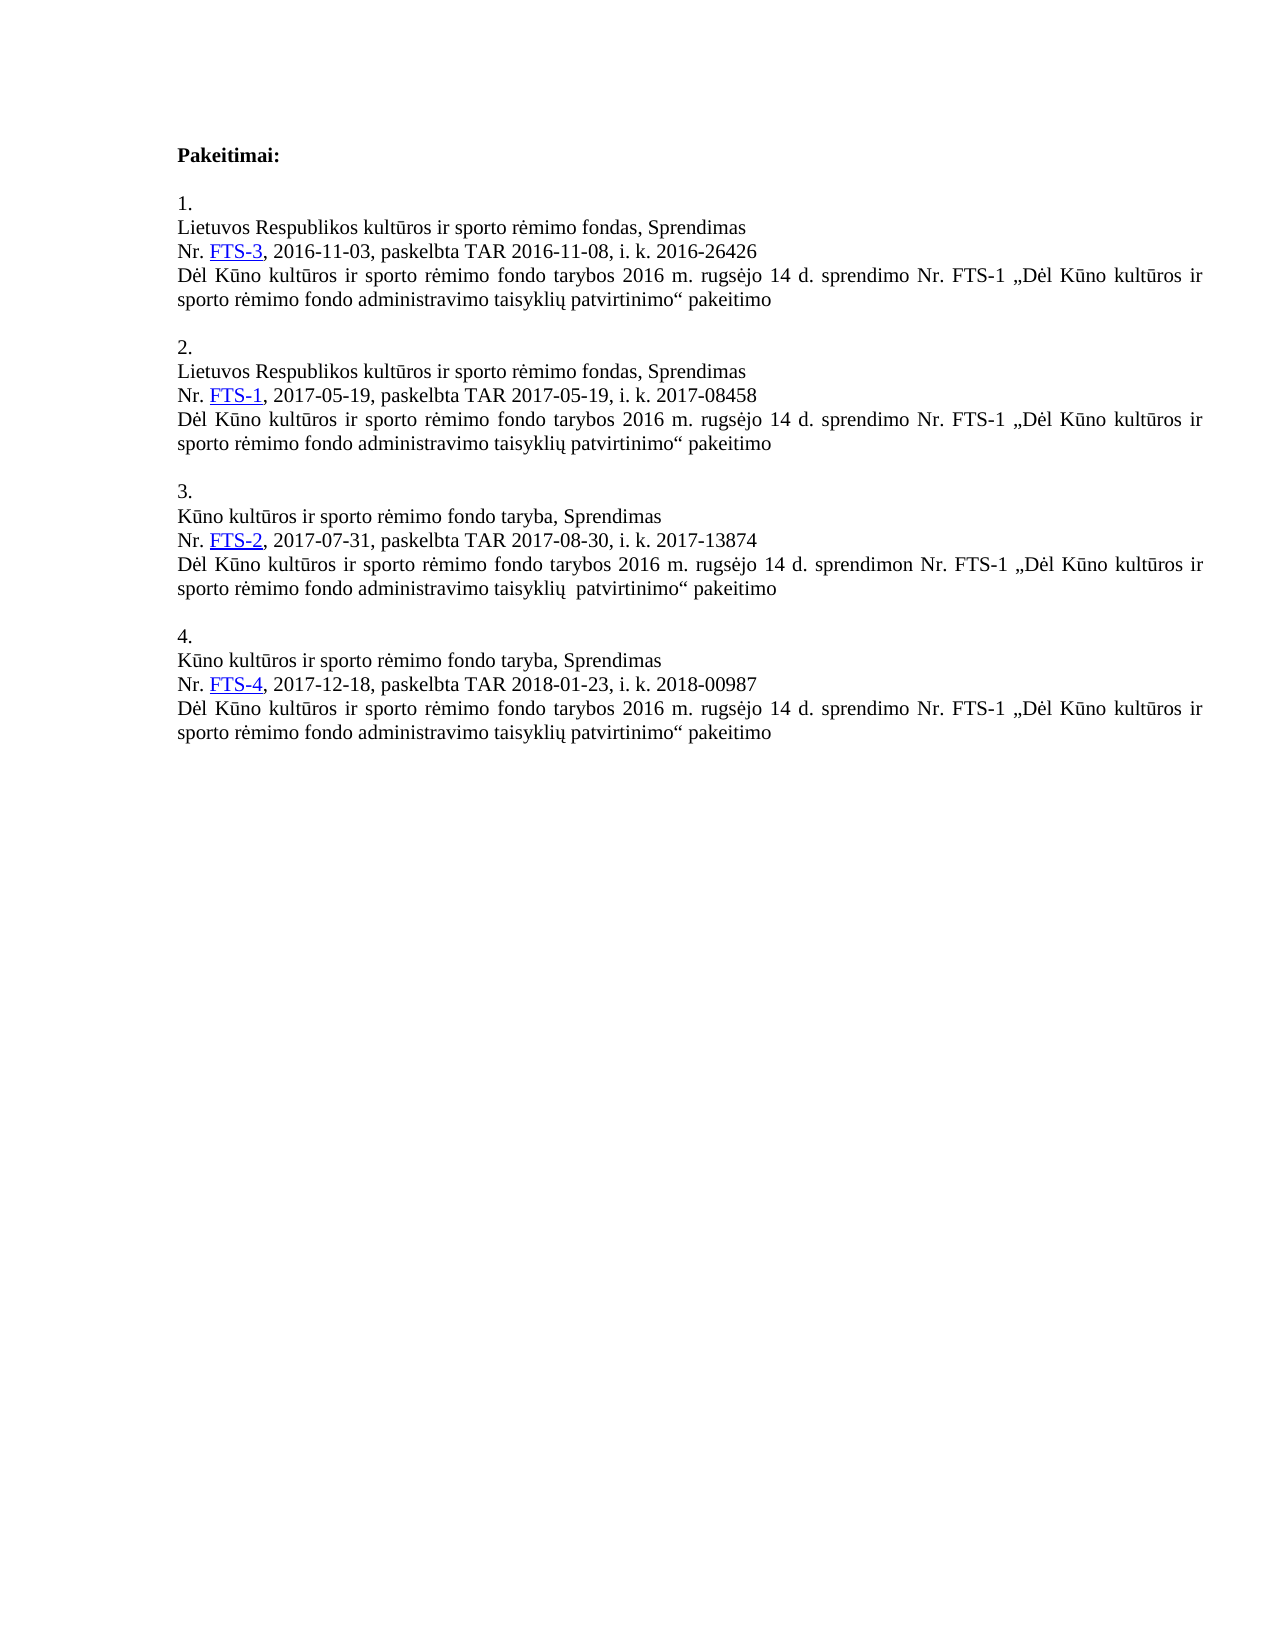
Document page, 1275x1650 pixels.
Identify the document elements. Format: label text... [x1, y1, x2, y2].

text Pakeitimai: [177, 143, 1204, 167]
text Dėl Kūno kultūros ir sporto rėmimo fondo tarybos 2016 m. rugsėjo 14 d. sprendimo Nr. FTS-1 „Dėl Kūno kultūros ir sporto rėmimo fondo administravimo taisyklių patvirtinimo“ pakeitimo [177, 407, 1204, 455]
text Lietuvos Respublikos kultūros ir sporto rėmimo fondas, Sprendimas [177, 215, 1204, 239]
text Lietuvos Respublikos kultūros ir sporto rėmimo fondas, Sprendimas [177, 359, 1204, 383]
text 2. [177, 335, 1204, 359]
text Nr. FTS-1, 2017-05-19, paskelbta TAR 2017-05-19, i. k. 2017-08458 [177, 383, 1204, 407]
text 1. [177, 191, 1204, 215]
text Kūno kultūros ir sporto rėmimo fondo taryba, Sprendimas [177, 503, 1204, 528]
text Nr. FTS-2, 2017-07-31, paskelbta TAR 2017-08-30, i. k. 2017-13874 [177, 528, 1204, 552]
text Nr. FTS-3, 2016-11-03, paskelbta TAR 2016-11-08, i. k. 2016-26426 [177, 239, 1204, 263]
text Dėl Kūno kultūros ir sporto rėmimo fondo tarybos 2016 m. rugsėjo 14 d. sprendimo Nr. FTS-1 „Dėl Kūno kultūros ir sporto rėmimo fondo administravimo taisyklių patvirtinimo“ pakeitimo [177, 263, 1204, 311]
text 4. [177, 624, 1204, 648]
text Dėl Kūno kultūros ir sporto rėmimo fondo tarybos 2016 m. rugsėjo 14 d. sprendimon Nr. FTS-1 „Dėl Kūno kultūros ir sporto rėmimo fondo administravimo taisyklių patvirtinimo“ pakeitimo [177, 552, 1204, 600]
text Dėl Kūno kultūros ir sporto rėmimo fondo tarybos 2016 m. rugsėjo 14 d. sprendimo Nr. FTS-1 „Dėl Kūno kultūros ir sporto rėmimo fondo administravimo taisyklių patvirtinimo“ pakeitimo [177, 696, 1204, 744]
text Nr. FTS-4, 2017-12-18, paskelbta TAR 2018-01-23, i. k. 2018-00987 [177, 672, 1204, 696]
text Kūno kultūros ir sporto rėmimo fondo taryba, Sprendimas [177, 648, 1204, 672]
text 3. [177, 479, 1204, 503]
